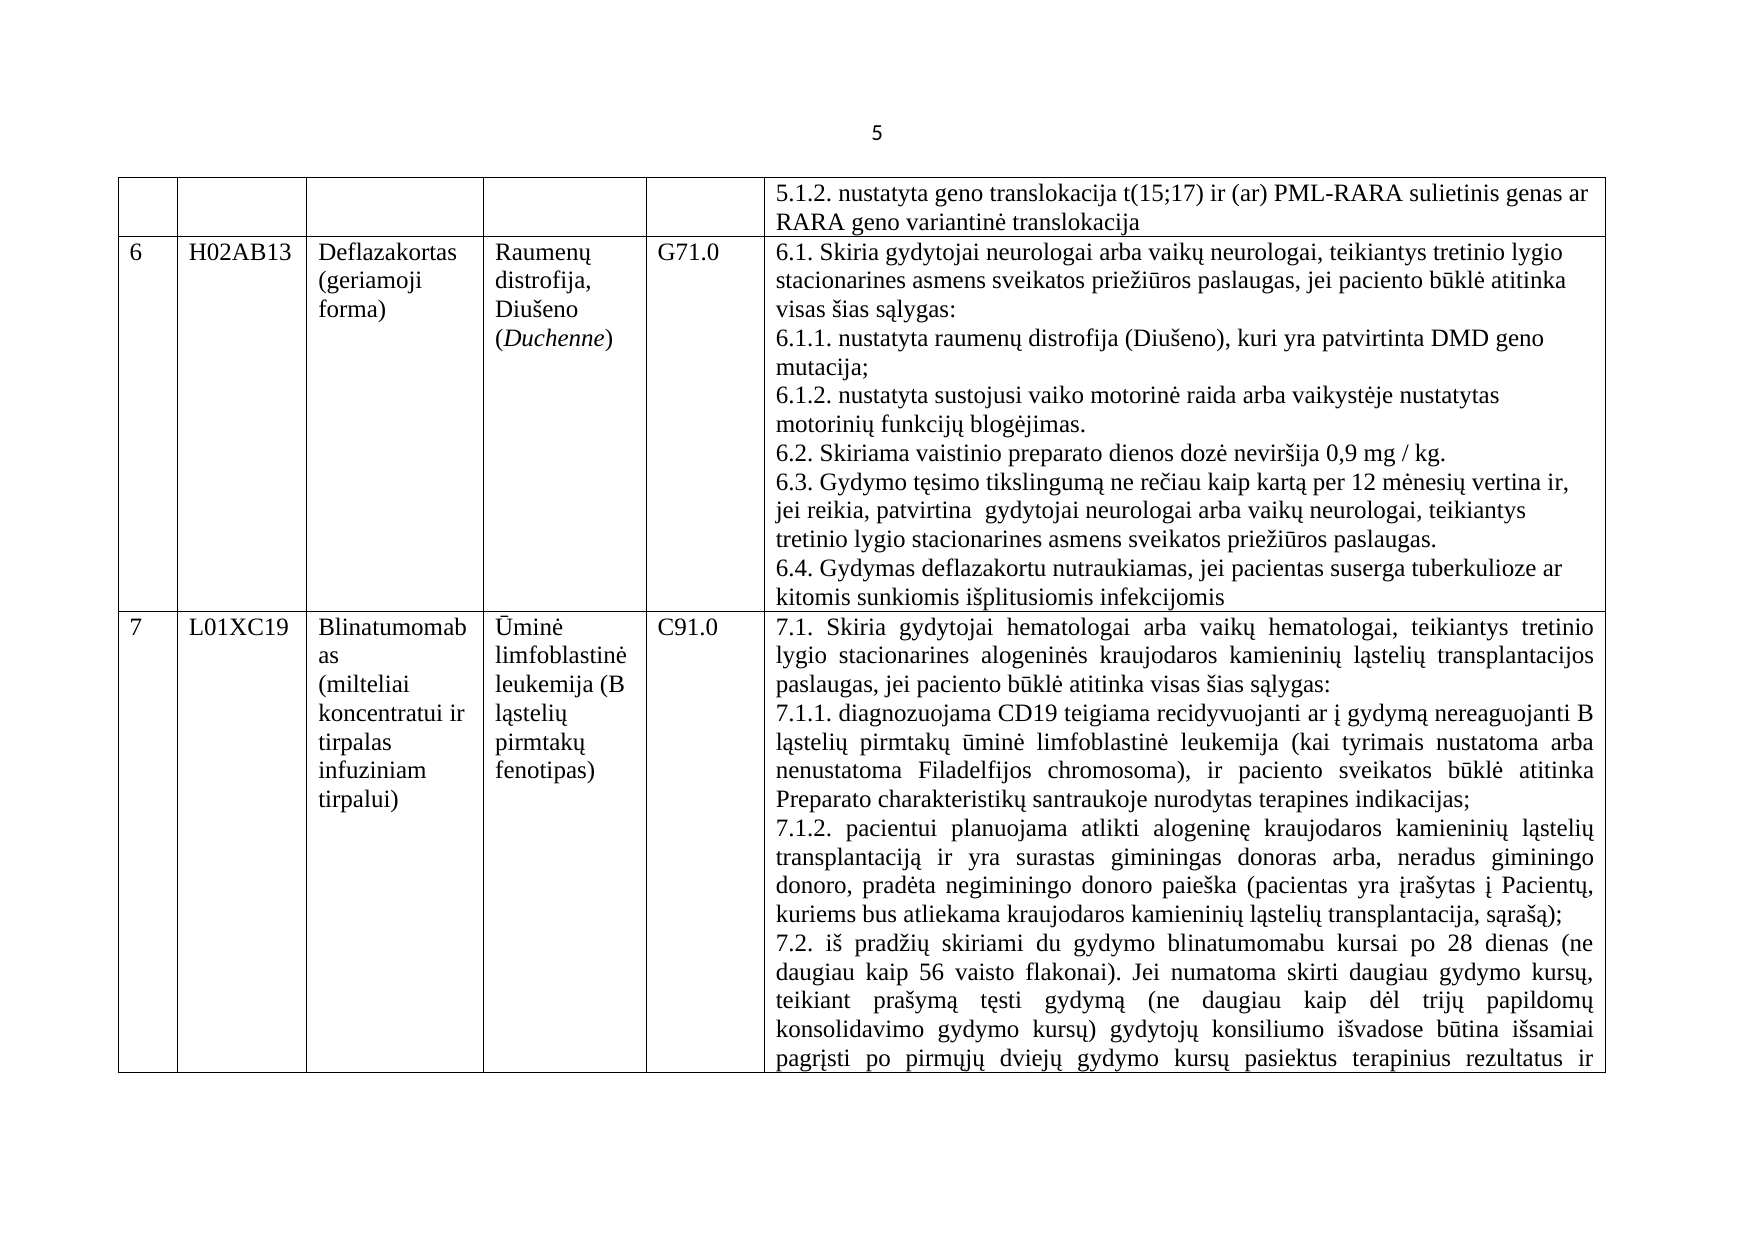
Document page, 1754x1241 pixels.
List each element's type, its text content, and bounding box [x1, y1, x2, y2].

table_cell G71.0 [647, 237, 764, 611]
table_cell Raumenų distrofija, Diušeno (Duchenne) [484, 237, 646, 611]
table_cell 7.1. Skiria gydytojai hematologai arba vaikų hematologai, teikiantys tretinio lygio stacionarines alogeninės kraujodaros kamieninių ląstelių transplantacijos paslaugas, jei paciento būklė atitinka visas šias sąlygas: 7.1.1. diagnozuojama CD19 teigiama recidyvuojanti ar į gydymą nereaguojanti B ląstelių pirmtakų ūminė limfoblastinė leukemija (kai tyrimais nustatoma arba nenustatoma Filadelfijos chromosoma), ir paciento sveikatos būklė atitinka Preparato charakteristikų santraukoje nurodytas terapines indikacijas; 7.1.2. pacientui planuojama atlikti alogeninę kraujodaros kamieninių ląstelių transplantaciją ir yra surastas giminingas donoras arba, neradus giminingo donoro, pradėta negiminingo donoro paieška (pacientas yra įrašytas į Pacientų, kuriems bus atliekama kraujodaros kamieninių ląstelių transplantacija, sąrašą); 7.2. iš pradžių skiriami du gydymo blinatumomabu kursai po 28 dienas (ne daugiau kaip 56 vaisto flakonai). Jei numatoma skirti daugiau gydymo kursų, teikiant prašymą tęsti gydymą (ne daugiau kaip dėl trijų papildomų konsolidavimo gydymo kursų) gydytojų konsiliumo išvadose būtina išsamiai pagrįsti po pirmųjų dviejų gydymo kursų pasiektus terapinius rezultatus ir [765, 612, 1605, 1072]
table_cell L01XC19 [178, 612, 306, 1072]
table_cell 6 [119, 237, 177, 611]
table_cell H02AB13 [178, 237, 306, 611]
table_cell [307, 178, 483, 236]
table_cell 7 [119, 612, 177, 1072]
table_cell [647, 178, 764, 236]
table_cell C91.0 [647, 612, 764, 1072]
table_cell Deflazakortas (geriamoji forma) [307, 237, 483, 611]
table_cell 5.1.2. nustatyta geno translokacija t(15;17) ir (ar) PML-RARA sulietinis genas ar RARA geno variantinė translokacija [765, 178, 1605, 236]
table_cell [119, 178, 177, 236]
table_cell 6.1. Skiria gydytojai neurologai arba vaikų neurologai, teikiantys tretinio lygio stacionarines asmens sveikatos priežiūros paslaugas, jei paciento būklė atitinka visas šias sąlygas: 6.1.1. nustatyta raumenų distrofija (Diušeno), kuri yra patvirtinta DMD geno mutacija; 6.1.2. nustatyta sustojusi vaiko motorinė raida arba vaikystėje nustatytas motorinių funkcijų blogėjimas. 6.2. Skiriama vaistinio preparato dienos dozė neviršija 0,9 mg / kg. 6.3. Gydymo tęsimo tikslingumą ne rečiau kaip kartą per 12 mėnesių vertina ir, jei reikia, patvirtina gydytojai neurologai arba vaikų neurologai, teikiantys tretinio lygio stacionarines asmens sveikatos priežiūros paslaugas. 6.4. Gydymas deflazakortu nutraukiamas, jei pacientas suserga tuberkulioze ar kitomis sunkiomis išplitusiomis infekcijomis [765, 237, 1605, 611]
table_cell [484, 178, 646, 236]
table_cell [178, 178, 306, 236]
table_cell Ūminė limfoblastinė leukemija (B ląstelių pirmtakų fenotipas) [484, 612, 646, 1072]
table_cell Blinatumomabas (milteliai koncentratui ir tirpalas infuziniam tirpalui) [307, 612, 483, 1072]
